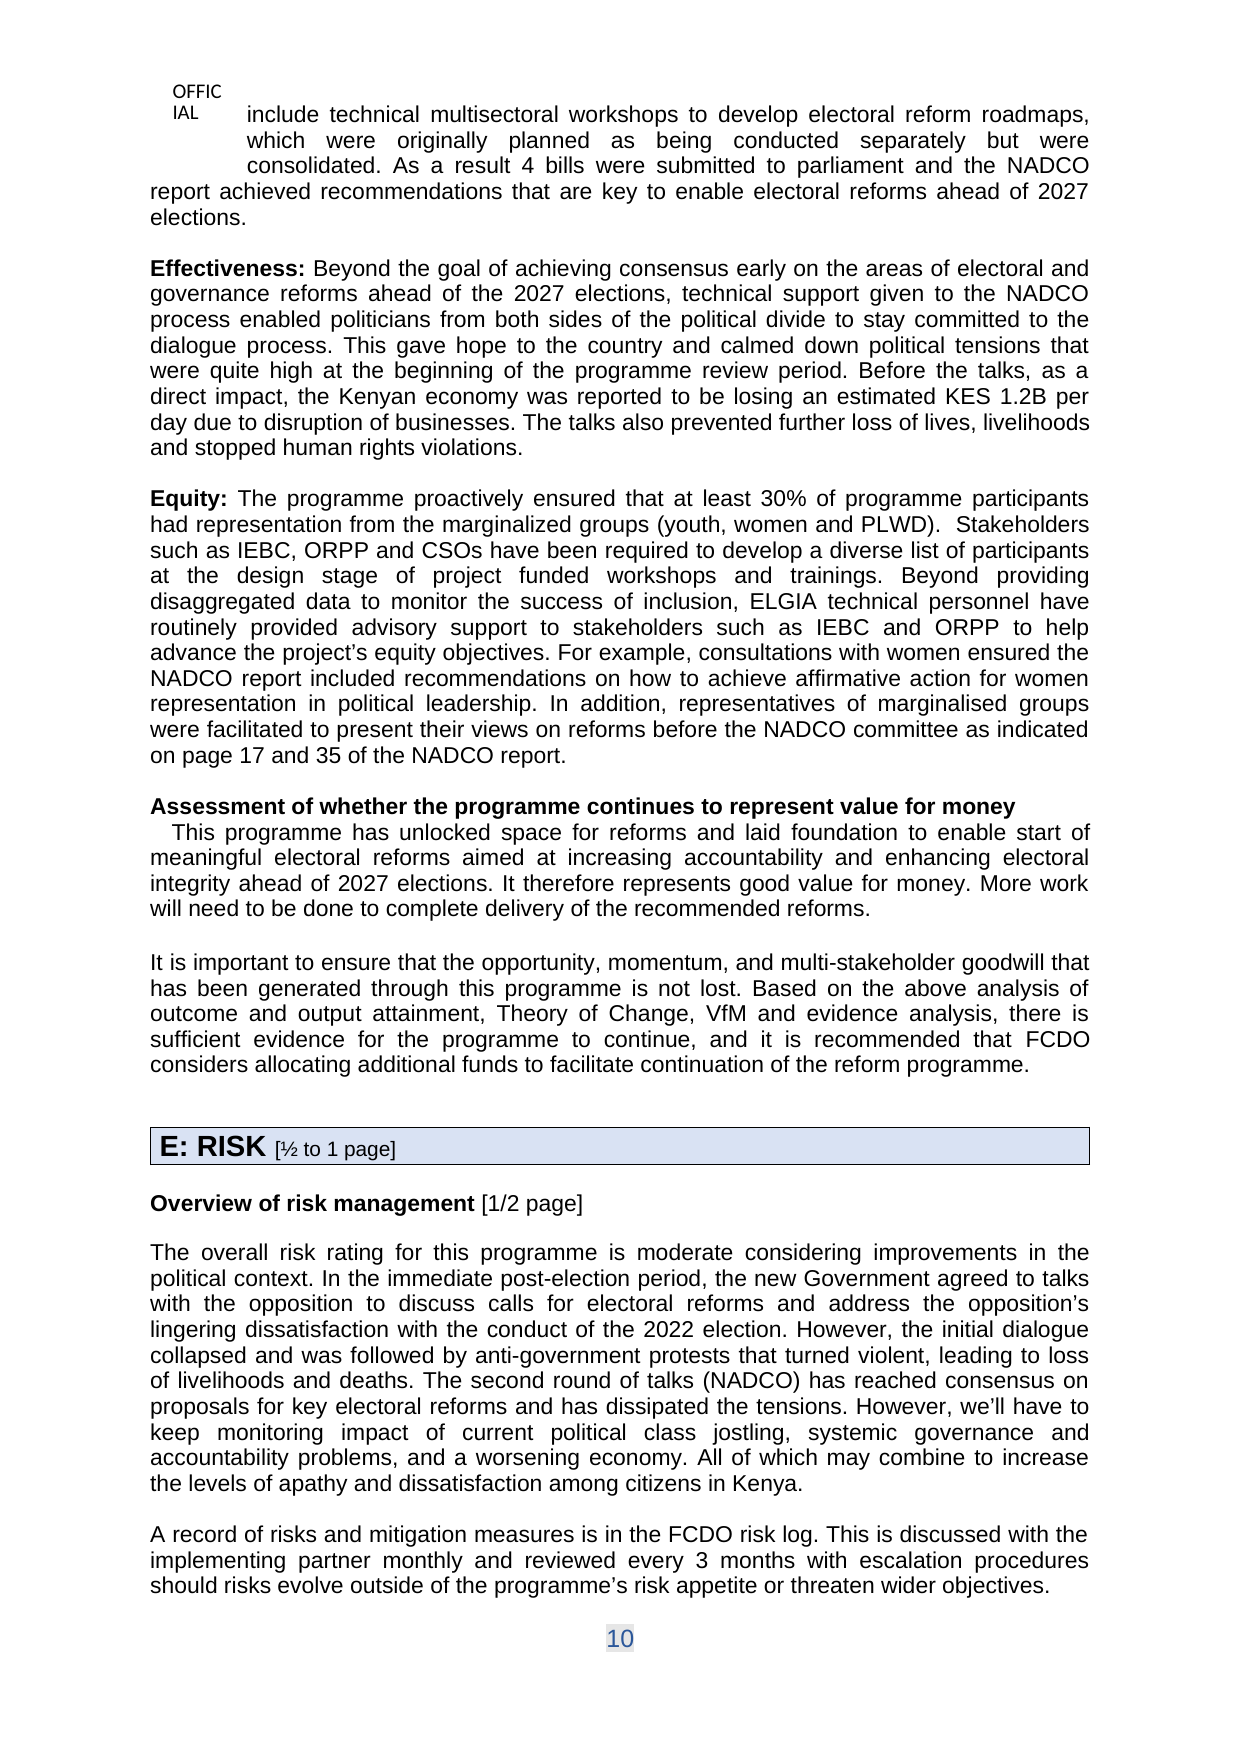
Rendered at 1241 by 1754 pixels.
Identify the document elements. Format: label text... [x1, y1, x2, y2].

text This programme has unlocked space for reforms and laid foundation to enable start of meaningful electoral reforms aimed at increasing accountability and enhancing electoral integrity ahead of 2027 elections. It therefore represents good value for money. More work will need to be done to complete delivery of the recommended reforms. [150, 819, 1090, 922]
text Assessment of whether the programme continues to represent value for money [150, 793, 1090, 819]
text Effectiveness: Beyond the goal of achieving consensus early on the areas of electoral and governance reforms ahead of the 2027 elections, technical support given to the NADCO process enabled politicians from both sides of the political divide to stay committed to the dialogue process. This gave hope to the country and calmed down political tensions that were quite high at the beginning of the programme review period. Before the talks, as a direct impact, the Kenyan economy was reported to be losing an estimated KES 1.2B per day due to disruption of businesses. The talks also prevented further loss of lives, livelihoods and stopped human rights violations. [150, 255, 1090, 460]
text A record of risks and mitigation measures is in the FCDO risk log. This is discussed with the implementing partner monthly and reviewed every 3 months with escalation procedures should risks evolve outside of the programme’s risk appetite or threaten wider objectives. [150, 1522, 1090, 1599]
text Equity: The programme proactively ensured that at least 30% of programme participants had representation from the marginalized groups (youth, women and PLWD). Stakeholders such as IEBC, ORPP and CSOs have been required to develop a diverse list of participants at the design stage of project funded workshops and trainings. Beyond providing disaggregated data to monitor the success of inclusion, ELGIA technical personnel have routinely provided advisory support to stakeholders such as IEBC and ORPP to help advance the project’s equity objectives. For example, consultations with women ensured the NADCO report included recommendations on how to achieve affirmative action for women representation in political leadership. In addition, representatives of marginalised groups were facilitated to present their views on reforms before the NADCO committee as indicated on page 17 and 35 of the NADCO report. [150, 486, 1090, 768]
text The overall risk rating for this programme is moderate considering improvements in the political context. In the immediate post-election period, the new Government agreed to talks with the opposition to discuss calls for electoral reforms and address the opposition’s lingering dissatisfaction with the conduct of the 2022 election. However, the initial dialogue collapsed and was followed by anti-government protests that turned violent, leading to loss of livelihoods and deaths. The second round of talks (NADCO) has reached consensus on proposals for key electoral reforms and has dissipated the tensions. However, we’ll have to keep monitoring impact of current political class jostling, systemic governance and accountability problems, and a worsening economy. All of which may combine to increase the levels of apathy and dissatisfaction among citizens in Kenya. [150, 1240, 1090, 1496]
text Overview of risk management [1/2 page] [150, 1191, 1090, 1217]
text Efficiency: All the three indicators for this programme were achieved. There has been no variation between the planned and actual number of output indicators met. The project has been able to design, consolidate and correctly adapt activities to deliver the process results efficiently and at fair cost to the project. This has been possible in part due to routine consultations/co-creation meetings with stakeholders and beneficiaries. Case examples include technical multisectoral workshops to develop electoral reform roadmaps, which were originally planned as being conducted separately but were consolidated. As a result 4 bills were submitted to parliament and the NADCO report achieved recommendations that are key to enable electoral reforms ahead of 2027 elections. [150, 102, 1090, 230]
text E: RISK [½ to 1 page] [151, 1128, 1089, 1164]
text It is important to ensure that the opportunity, momentum, and multi-stakeholder goodwill that has been generated through this programme is not lost. Based on the above analysis of outcome and output attainment, Theory of Change, VfM and evidence analysis, there is sufficient evidence for the programme to continue, and it is recommended that FCDO considers allocating additional funds to facilitate continuation of the reform programme. [150, 949, 1090, 1078]
